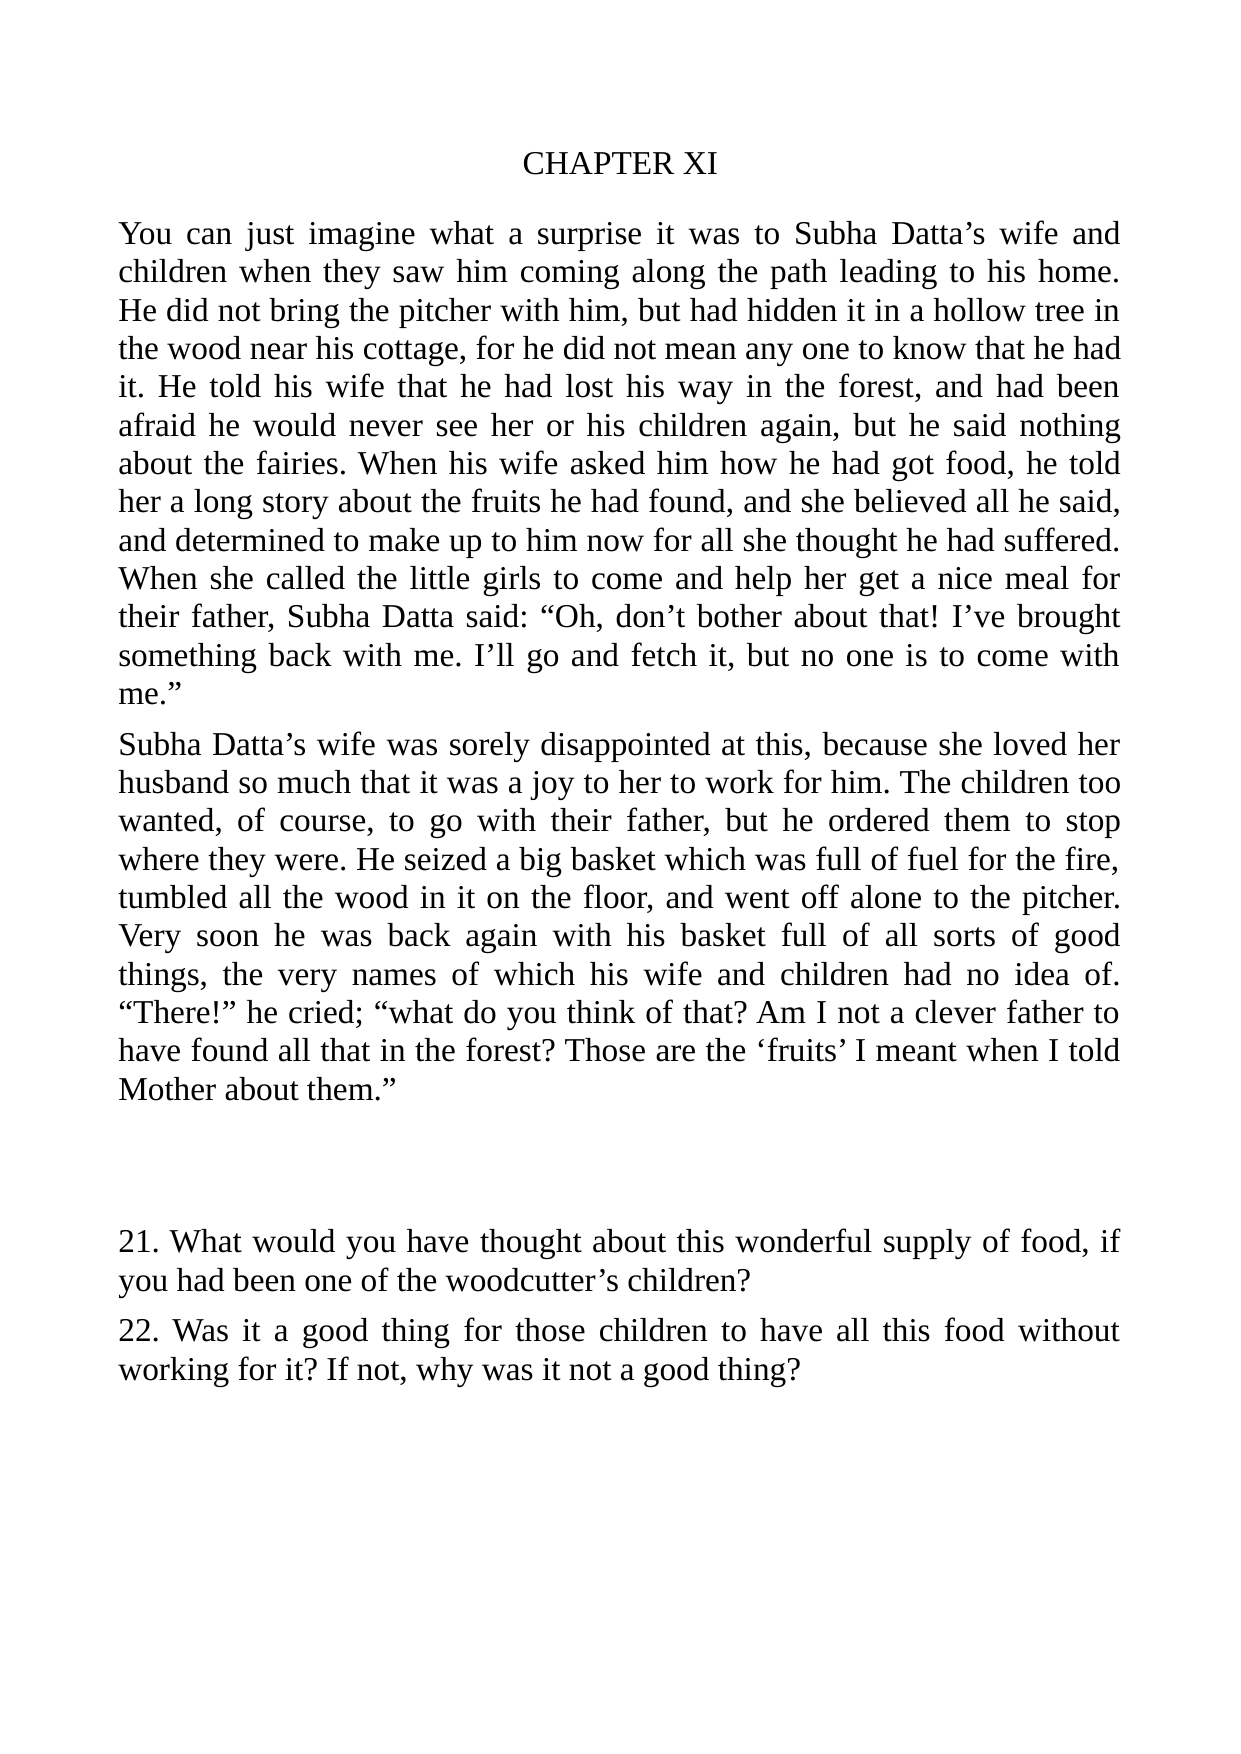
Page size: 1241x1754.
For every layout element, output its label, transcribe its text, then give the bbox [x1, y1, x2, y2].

text 21. What would you have thought about this wonderful supply of food, if you had been one of the woodcutter’s children? [118, 1221, 1122, 1298]
subtitle CHAPTER XI [118, 143, 1122, 181]
text 22. Was it a good thing for those children to have all this food without working for it? If not, why was it not a good thing? [118, 1311, 1122, 1387]
text Subha Datta’s wife was sorely disappointed at this, because she loved her husband so much that it was a joy to her to work for him. The children too wanted, of course, to go with their father, but he ordered them to stop where they were. He seized a big basket which was full of fuel for the fire, tumbled all the wood in it on the floor, and went off alone to the pitcher. Very soon he was back again with his basket full of all sorts of good things, the very names of which his wife and children had no idea of. “There!” he cried; “what do you think of that? Am I not a clever father to have found all that in the forest? Those are the ‘fruits’ I meant when I told Mother about them.” [118, 724, 1122, 1107]
text You can just imagine what a surprise it was to Subha Datta’s wife and children when they saw him coming along the path leading to his home. He did not bring the pitcher with him, but had hidden it in a hollow tree in the wood near his cottage, for he did not mean any one to know that he had it. He told his wife that he had lost his way in the forest, and had been afraid he would never see her or his children again, but he said nothing about the fairies. When his wife asked him how he had got food, he told her a long story about the fruits he had found, and she believed all he said, and determined to make up to him now for all she thought he had suffered. When she called the little girls to come and help her get a nice meal for their father, Subha Datta said: “Oh, don’t bother about that! I’ve brought something back with me. I’ll go and fetch it, but no one is to come with me.” [118, 213, 1122, 711]
